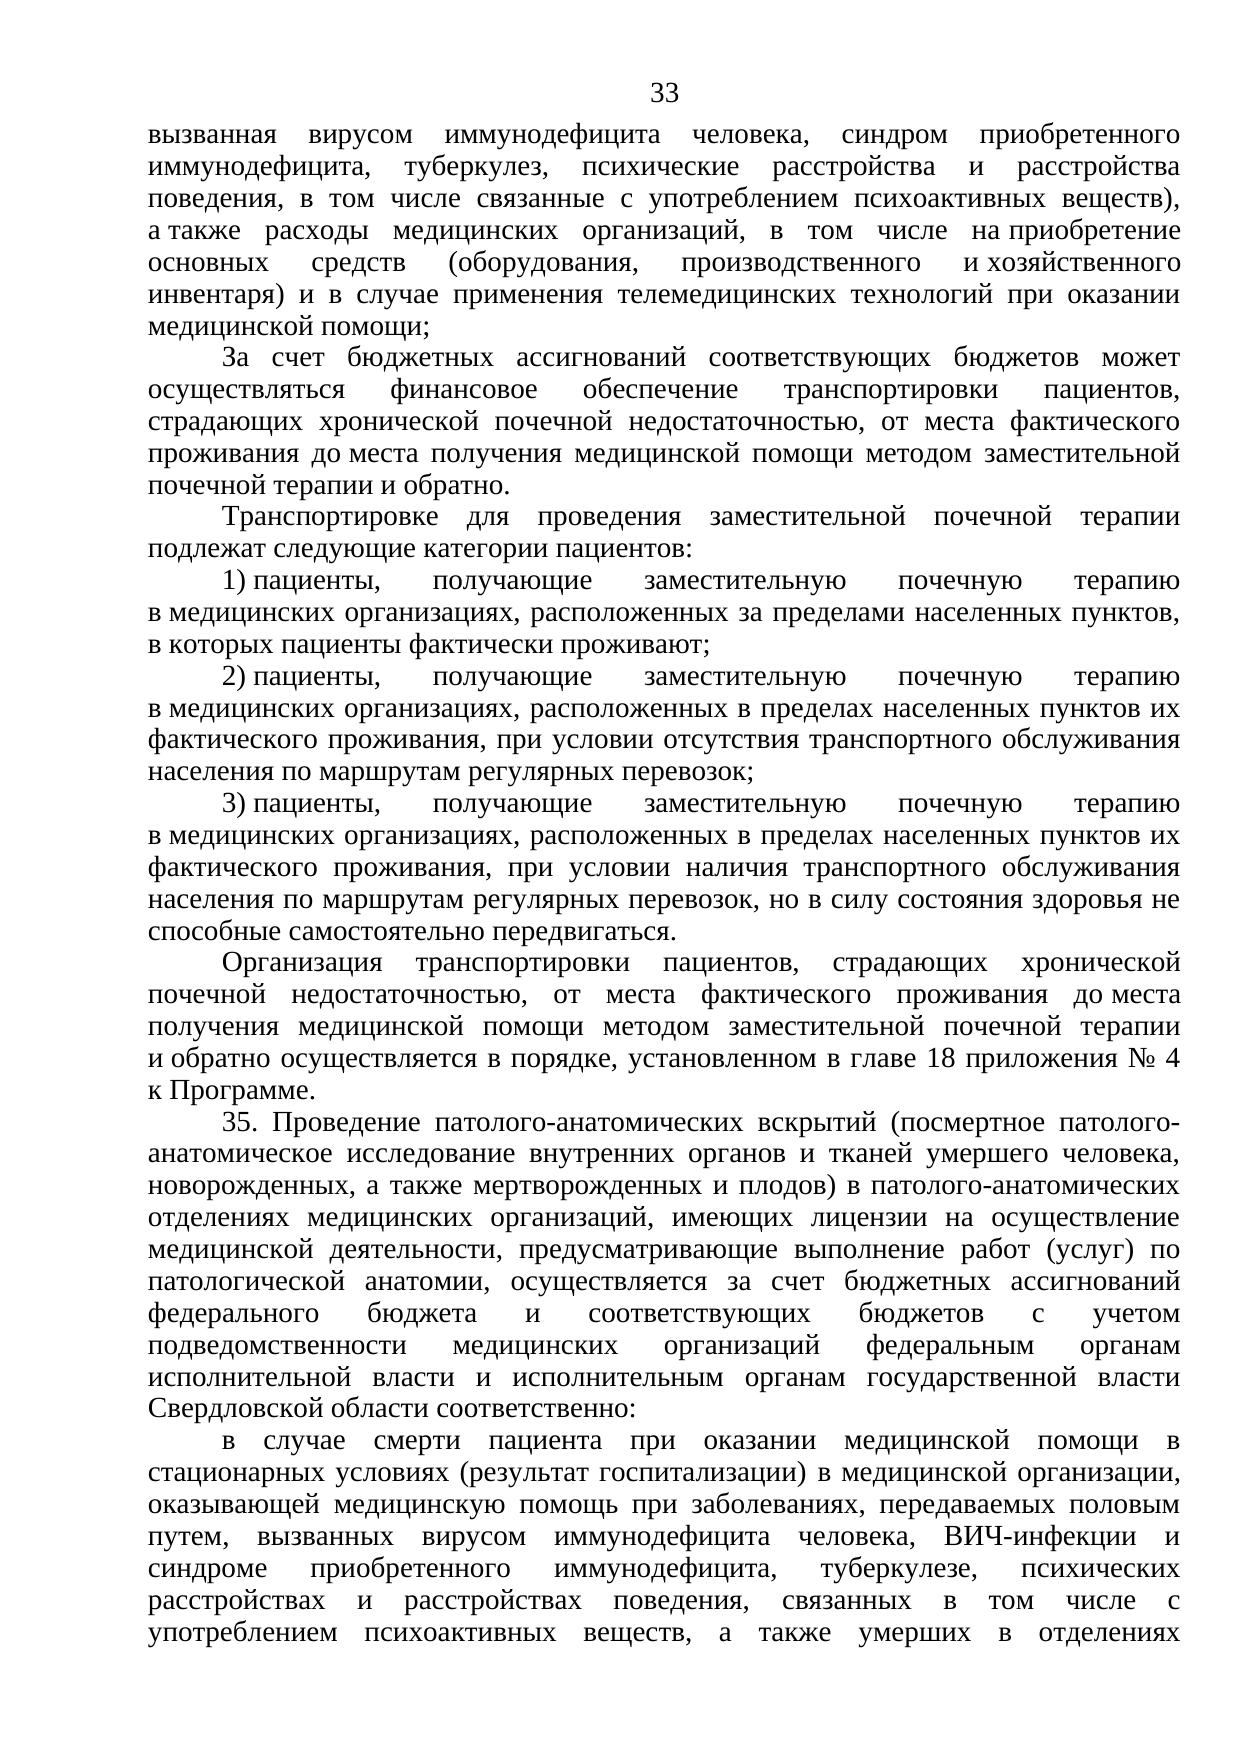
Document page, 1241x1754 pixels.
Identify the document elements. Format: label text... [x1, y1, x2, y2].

text Транспортировке для проведения заместительной почечной терапии подлежат следующие категории пациентов: [148, 500, 1181, 564]
text 2) пациенты, получающие заместительную почечную терапию в медицинских организациях, расположенных в пределах населенных пунктов их фактического проживания, при условии отсутствия транспортного обслуживания населения по маршрутам регулярных перевозок; [148, 659, 1181, 787]
text в случае смерти пациента при оказании медицинской помощи в стационарных условиях (результат госпитализации) в медицинской организации, оказывающей медицинскую помощь при заболеваниях, передаваемых половым путем, вызванных вирусом иммунодефицита человека, ВИЧ-инфекции и синдроме приобретенного иммунодефицита, туберкулезе, психических расстройствах и расстройствах поведения, связанных в том числе с употреблением психоактивных веществ, а также умерших в отделениях [148, 1424, 1181, 1647]
text 35. Проведение патолого-анатомических вскрытий (посмертное патолого-анатомическое исследование внутренних органов и тканей умершего человека, новорожденных, а также мертворожденных и плодов) в патолого-анатомических отделениях медицинских организаций, имеющих лицензии на осуществление медицинской деятельности, предусматривающие выполнение работ (услуг) по патологической анатомии, осуществляется за счет бюджетных ассигнований федерального бюджета и соответствующих бюджетов с учетом подведомственности медицинских организаций федеральным органам исполнительной власти и исполнительным органам государственной власти Свердловской области соответственно: [148, 1106, 1181, 1424]
text Организация транспортировки пациентов, страдающих хронической почечной недостаточностью, от места фактического проживания до места получения медицинской помощи методом заместительной почечной терапии и обратно осуществляется в порядке, установленном в главе 18 приложения № 4 к Программе. [148, 946, 1181, 1106]
text 3) пациенты, получающие заместительную почечную терапию в медицинских организациях, расположенных в пределах населенных пунктов их фактического проживания, при условии наличия транспортного обслуживания населения по маршрутам регулярных перевозок, но в силу состояния здоровья не способные самостоятельно передвигаться. [148, 787, 1181, 946]
text 1) пациенты, получающие заместительную почечную терапию в медицинских организациях, расположенных за пределами населенных пунктов, в которых пациенты фактически проживают; [148, 564, 1181, 659]
text За счет бюджетных ассигнований соответствующих бюджетов может осуществляться финансовое обеспечение транспортировки пациентов, страдающих хронической почечной недостаточностью, от места фактического проживания до места получения медицинской помощи методом заместительной почечной терапии и обратно. [148, 341, 1181, 500]
text вызванная вирусом иммунодефицита человека, синдром приобретенного иммунодефицита, туберкулез, психические расстройства и расстройства поведения, в том числе связанные с употреблением психоактивных веществ), а также расходы медицинских организаций, в том числе на приобретение основных средств (оборудования, производственного и хозяйственного инвентаря) и в случае применения телемедицинских технологий при оказании медицинской помощи; [148, 118, 1181, 341]
